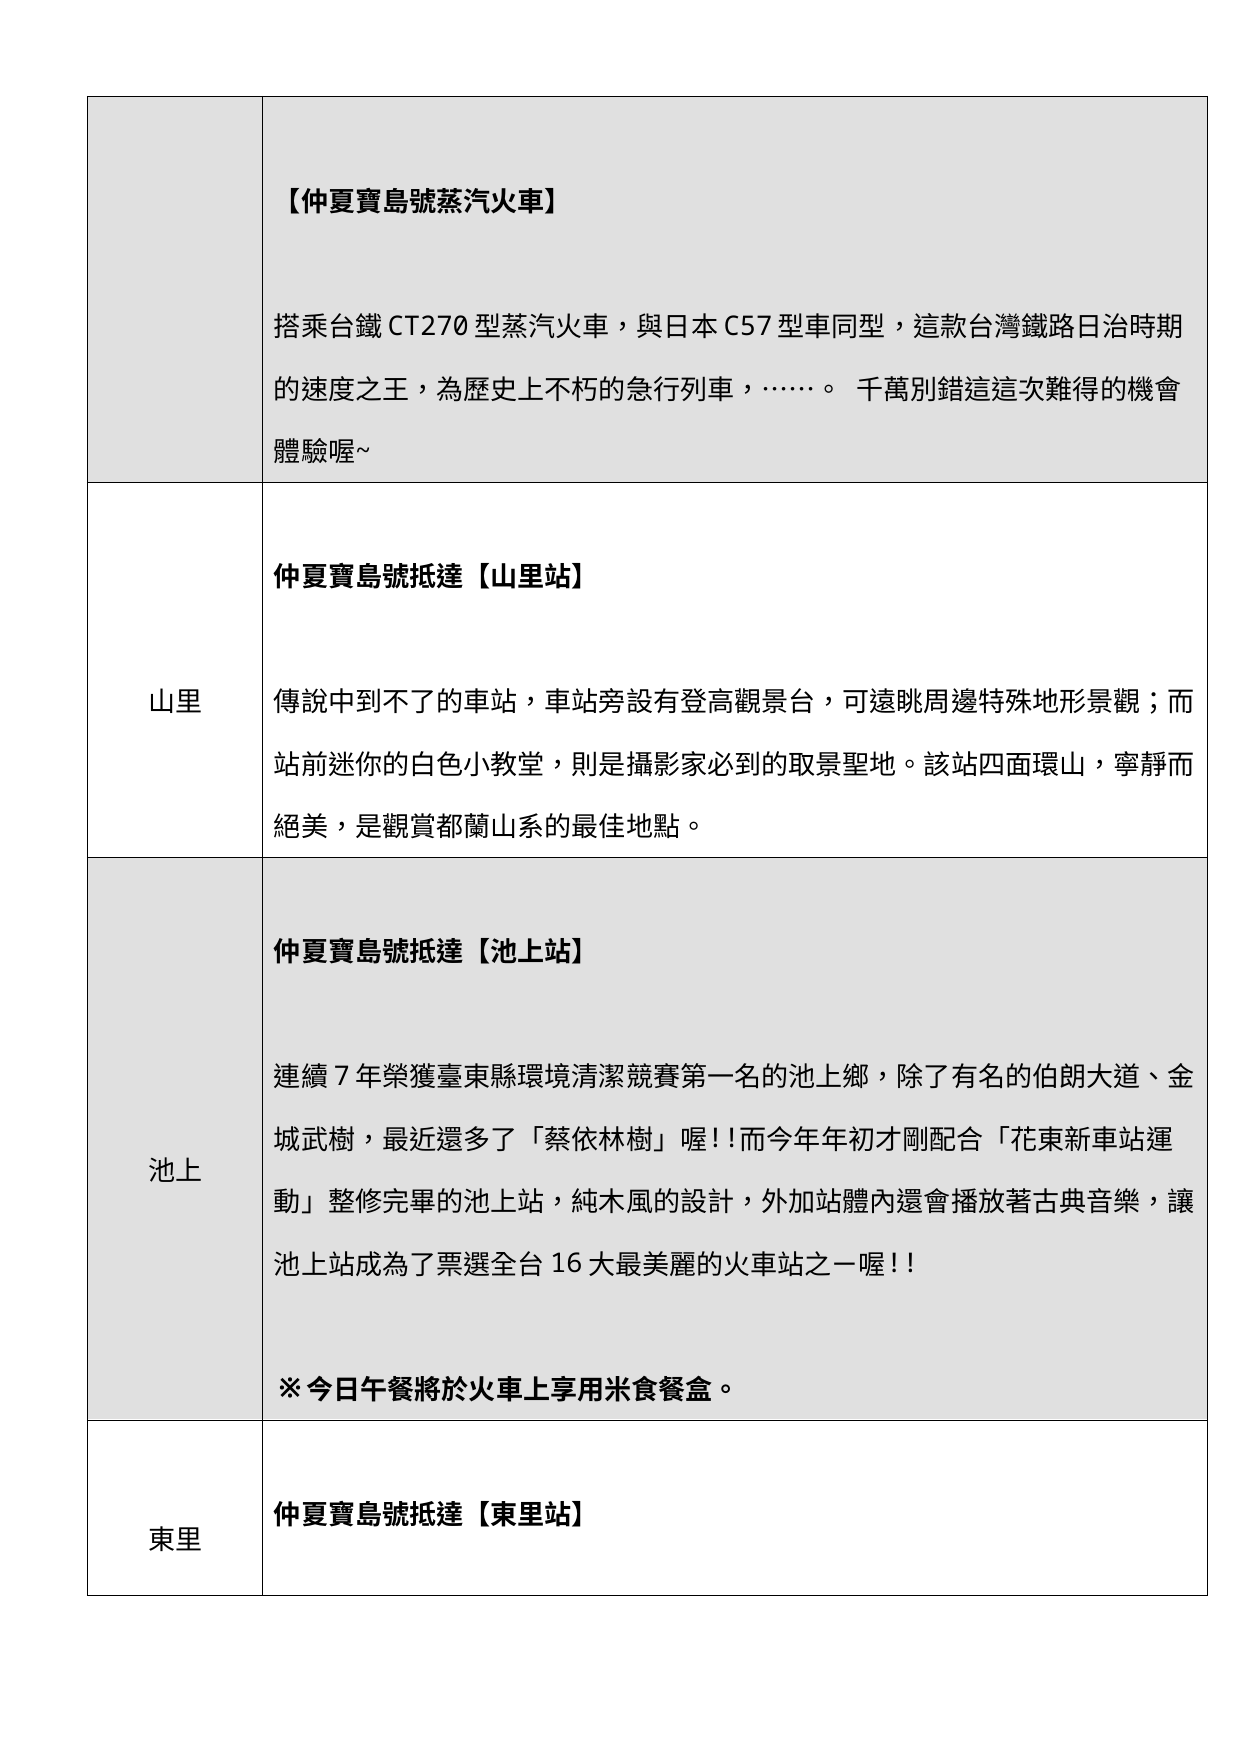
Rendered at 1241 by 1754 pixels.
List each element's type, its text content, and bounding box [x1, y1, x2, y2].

table_cell 東里 [88, 1421, 262, 1595]
table_cell 山里 [88, 483, 262, 857]
table_cell 仲夏寶島號抵達【池上站】 連續7年榮獲臺東縣環境清潔競賽第一名的池上鄉，除了有名的伯朗大道、金城武樹，最近還多了「蔡依林樹」喔!!而今年年初才剛配合「花東新車站運動」整修完畢的池上站，純木風的設計，外加站體內還會播放著古典音樂，讓池上站成為了票選全台16大最美麗的火車站之ㄧ喔!! ※今日午餐將於火車上享用米食餐盒。 [263, 858, 1207, 1419]
table_cell 池上 [88, 858, 262, 1419]
table_cell [88, 97, 262, 482]
table_cell 仲夏寶島號抵達【東里站】 [263, 1421, 1207, 1595]
table_cell 仲夏寶島號抵達【山里站】 傳說中到不了的車站，車站旁設有登高觀景台，可遠眺周邊特殊地形景觀；而站前迷你的白色小教堂，則是攝影家必到的取景聖地。該站四面環山，寧靜而絕美，是觀賞都蘭山系的最佳地點。 [263, 483, 1207, 857]
table_cell 【仲夏寶島號蒸汽火車】 搭乘台鐵CT270型蒸汽火車，與日本C57型車同型，這款台灣鐵路日治時期的速度之王，為歷史上不朽的急行列車，……。 千萬別錯這這次難得的機會體驗喔~ [263, 97, 1207, 482]
